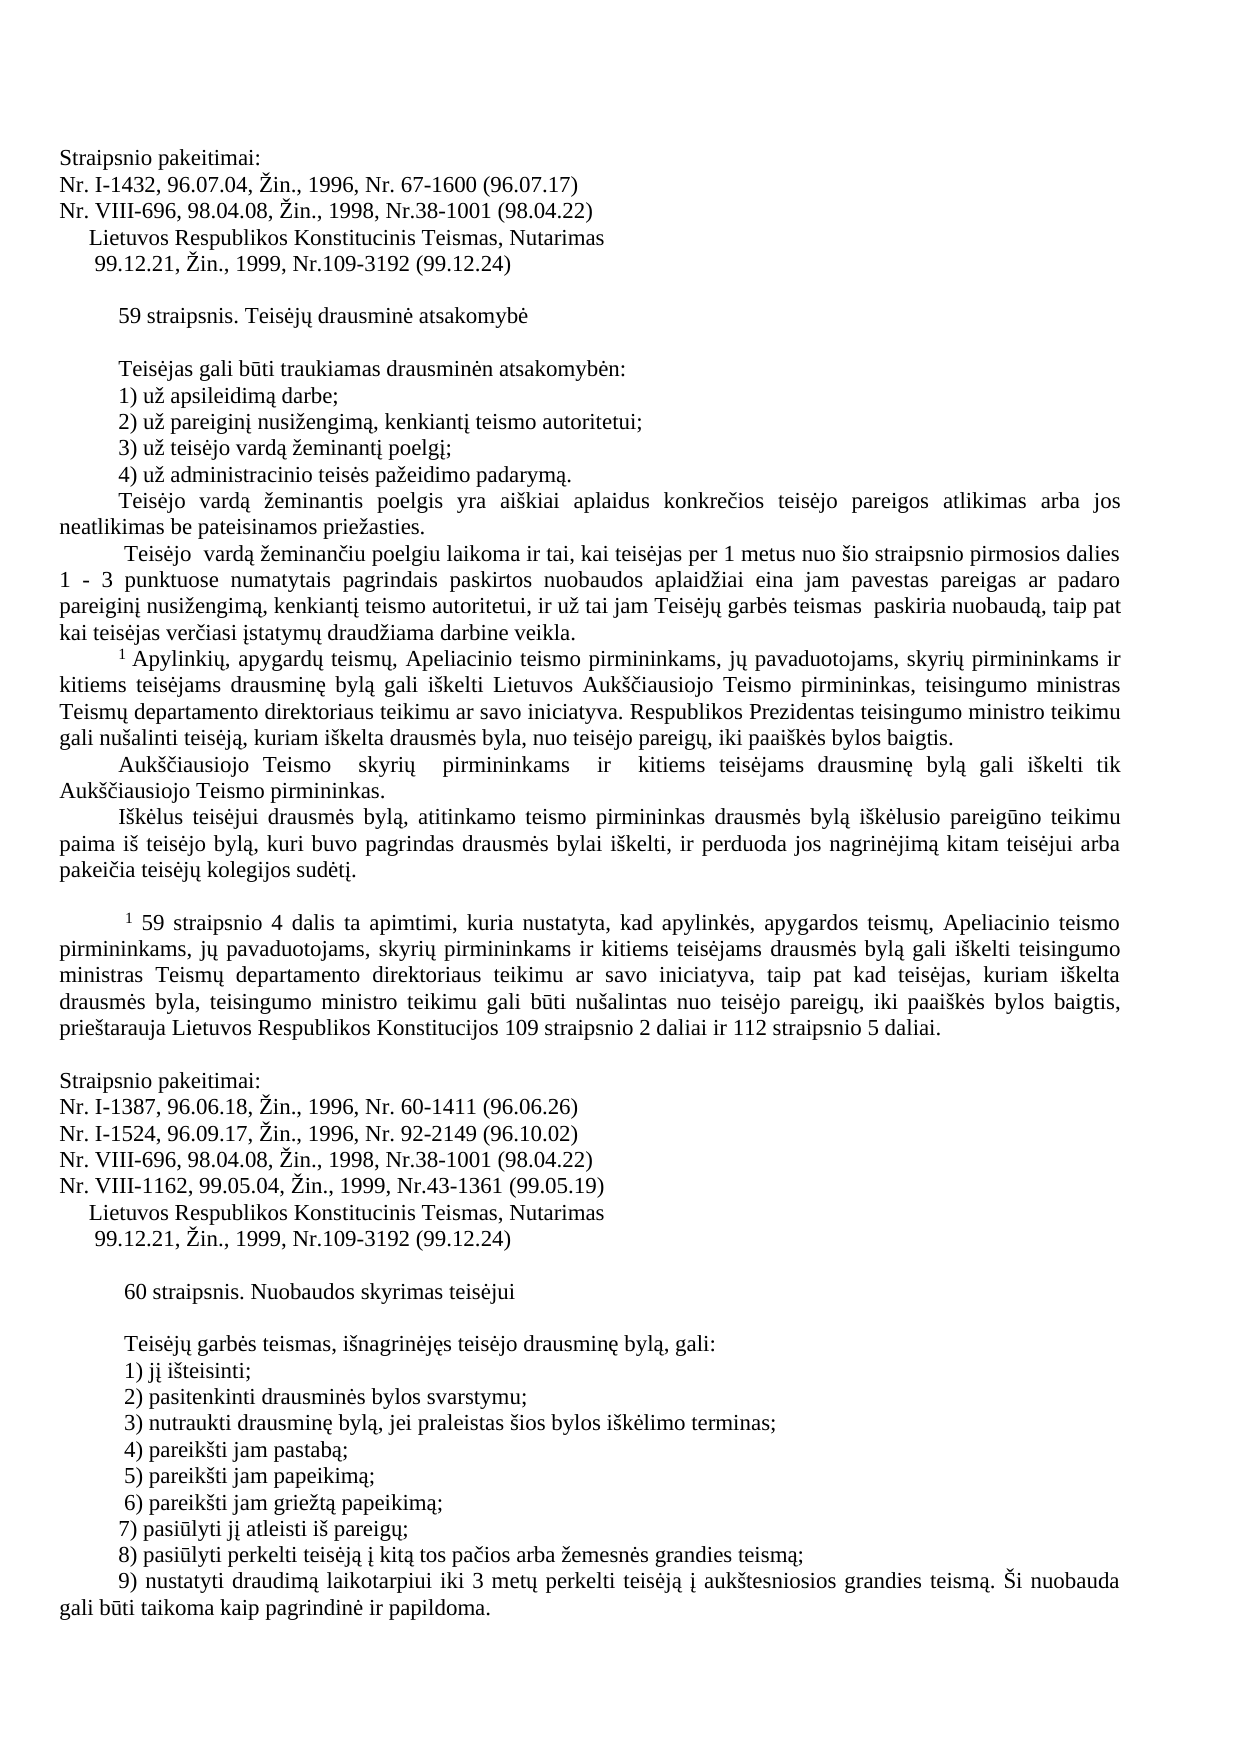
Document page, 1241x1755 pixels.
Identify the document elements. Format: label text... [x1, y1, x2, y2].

text 99.12.21, Žin., 1999, Nr.109-3192 (99.12.24) [59, 1225, 1122, 1251]
text Straipsnio pakeitimai: [59, 144, 1122, 171]
text 1) jį išteisinti; [59, 1357, 1122, 1383]
text Lietuvos Respublikos Konstitucinis Teismas, Nutarimas [59, 1199, 1122, 1225]
text 7) pasiūlyti jį atleisti iš pareigų; [59, 1515, 1122, 1541]
text Nr. VIII-1162, 99.05.04, Žin., 1999, Nr.43-1361 (99.05.19) [59, 1172, 1122, 1199]
text Nr. I-1387, 96.06.18, Žin., 1996, Nr. 60-1411 (96.06.26) [59, 1093, 1122, 1119]
text 2) pasitenkinti drausminės bylos svarstymu; [59, 1383, 1122, 1409]
text 2) už pareiginį nusižengimą, kenkiantį teismo autoritetui; [59, 408, 1122, 434]
text Lietuvos Respublikos Konstitucinis Teismas, Nutarimas [59, 223, 1122, 250]
text 5) pareikšti jam papeikimą; [59, 1462, 1122, 1488]
text 1) už apsileidimą darbe; [59, 382, 1122, 408]
text Aukščiausiojo Teismo skyrių pirmininkams ir kitiems teisėjams drausminę bylą gali iškelti tik Aukščiausiojo Teismo pirmininkas. [59, 751, 1122, 803]
text 1 59 straipsnio 4 dalis ta apimtimi, kuria nustatyta, kad apylinkės, apygardos teismų, Apeliacinio teismo pirmininkams, jų pavaduotojams, skyrių pirmininkams ir kitiems teisėjams drausmės bylą gali iškelti teisingumo ministras Teismų departamento direktoriaus teikimu ar savo iniciatyva, taip pat kad teisėjas, kuriam iškelta drausmės byla, teisingumo ministro teikimu gali būti nušalintas nuo teisėjo pareigų, iki paaiškės bylos baigtis, prieštarauja Lietuvos Respublikos Konstitucijos 109 straipsnio 2 daliai ir 112 straipsnio 5 daliai. [59, 909, 1122, 1041]
text Nr. I-1524, 96.09.17, Žin., 1996, Nr. 92-2149 (96.10.02) [59, 1119, 1122, 1146]
text Nr. VIII-696, 98.04.08, Žin., 1998, Nr.38-1001 (98.04.22) [59, 1146, 1122, 1172]
text 60 straipsnis. Nuobaudos skyrimas teisėjui [59, 1278, 1122, 1304]
text 4) pareikšti jam pastabą; [59, 1436, 1122, 1462]
text Straipsnio pakeitimai: [59, 1067, 1122, 1093]
text Teisėjas gali būti traukiamas drausminėn atsakomybėn: [59, 355, 1122, 382]
text 59 straipsnis. Teisėjų drausminė atsakomybė [59, 303, 1122, 329]
text Teisėjų garbės teismas, išnagrinėjęs teisėjo drausminę bylą, gali: [59, 1330, 1122, 1357]
text Nr. VIII-696, 98.04.08, Žin., 1998, Nr.38-1001 (98.04.22) [59, 197, 1122, 223]
text 4) už administracinio teisės pažeidimo padarymą. [59, 461, 1122, 487]
text Teisėjo vardą žeminančiu poelgiu laikoma ir tai, kai teisėjas per 1 metus nuo šio straipsnio pirmosios dalies 1 - 3 punktuose numatytais pagrindais paskirtos nuobaudos aplaidžiai eina jam pavestas pareigas ar padaro pareiginį nusižengimą, kenkiantį teismo autoritetui, ir už tai jam Teisėjų garbės teismas paskiria nuobaudą, taip pat kai teisėjas verčiasi įstatymų draudžiama darbine veikla. [59, 540, 1122, 645]
text Teisėjo vardą žeminantis poelgis yra aiškiai aplaidus konkrečios teisėjo pareigos atlikimas arba jos neatlikimas be pateisinamos priežasties. [59, 487, 1122, 540]
text 8) pasiūlyti perkelti teisėją į kitą tos pačios arba žemesnės grandies teismą; [59, 1541, 1122, 1568]
text 3) už teisėjo vardą žeminantį poelgį; [59, 434, 1122, 461]
text 9) nustatyti draudimą laikotarpiui iki 3 metų perkelti teisėją į aukštesniosios grandies teismą. Ši nuobauda gali būti taikoma kaip pagrindinė ir papildoma. [59, 1568, 1122, 1620]
text 3) nutraukti drausminę bylą, jei praleistas šios bylos iškėlimo terminas; [59, 1409, 1122, 1436]
text Nr. I-1432, 96.07.04, Žin., 1996, Nr. 67-1600 (96.07.17) [59, 171, 1122, 197]
text Iškėlus teisėjui drausmės bylą, atitinkamo teismo pirmininkas drausmės bylą iškėlusio pareigūno teikimu paima iš teisėjo bylą, kuri buvo pagrindas drausmės bylai iškelti, ir perduoda jos nagrinėjimą kitam teisėjui arba pakeičia teisėjų kolegijos sudėtį. [59, 803, 1122, 882]
text 99.12.21, Žin., 1999, Nr.109-3192 (99.12.24) [59, 250, 1122, 276]
text 6) pareikšti jam griežtą papeikimą; [59, 1488, 1122, 1515]
text 1 Apylinkių, apygardų teismų, Apeliacinio teismo pirmininkams, jų pavaduotojams, skyrių pirmininkams ir kitiems teisėjams drausminę bylą gali iškelti Lietuvos Aukščiausiojo Teismo pirmininkas, teisingumo ministras Teismų departamento direktoriaus teikimu ar savo iniciatyva. Respublikos Prezidentas teisingumo ministro teikimu gali nušalinti teisėją, kuriam iškelta drausmės byla, nuo teisėjo pareigų, iki paaiškės bylos baigtis. [59, 645, 1122, 751]
